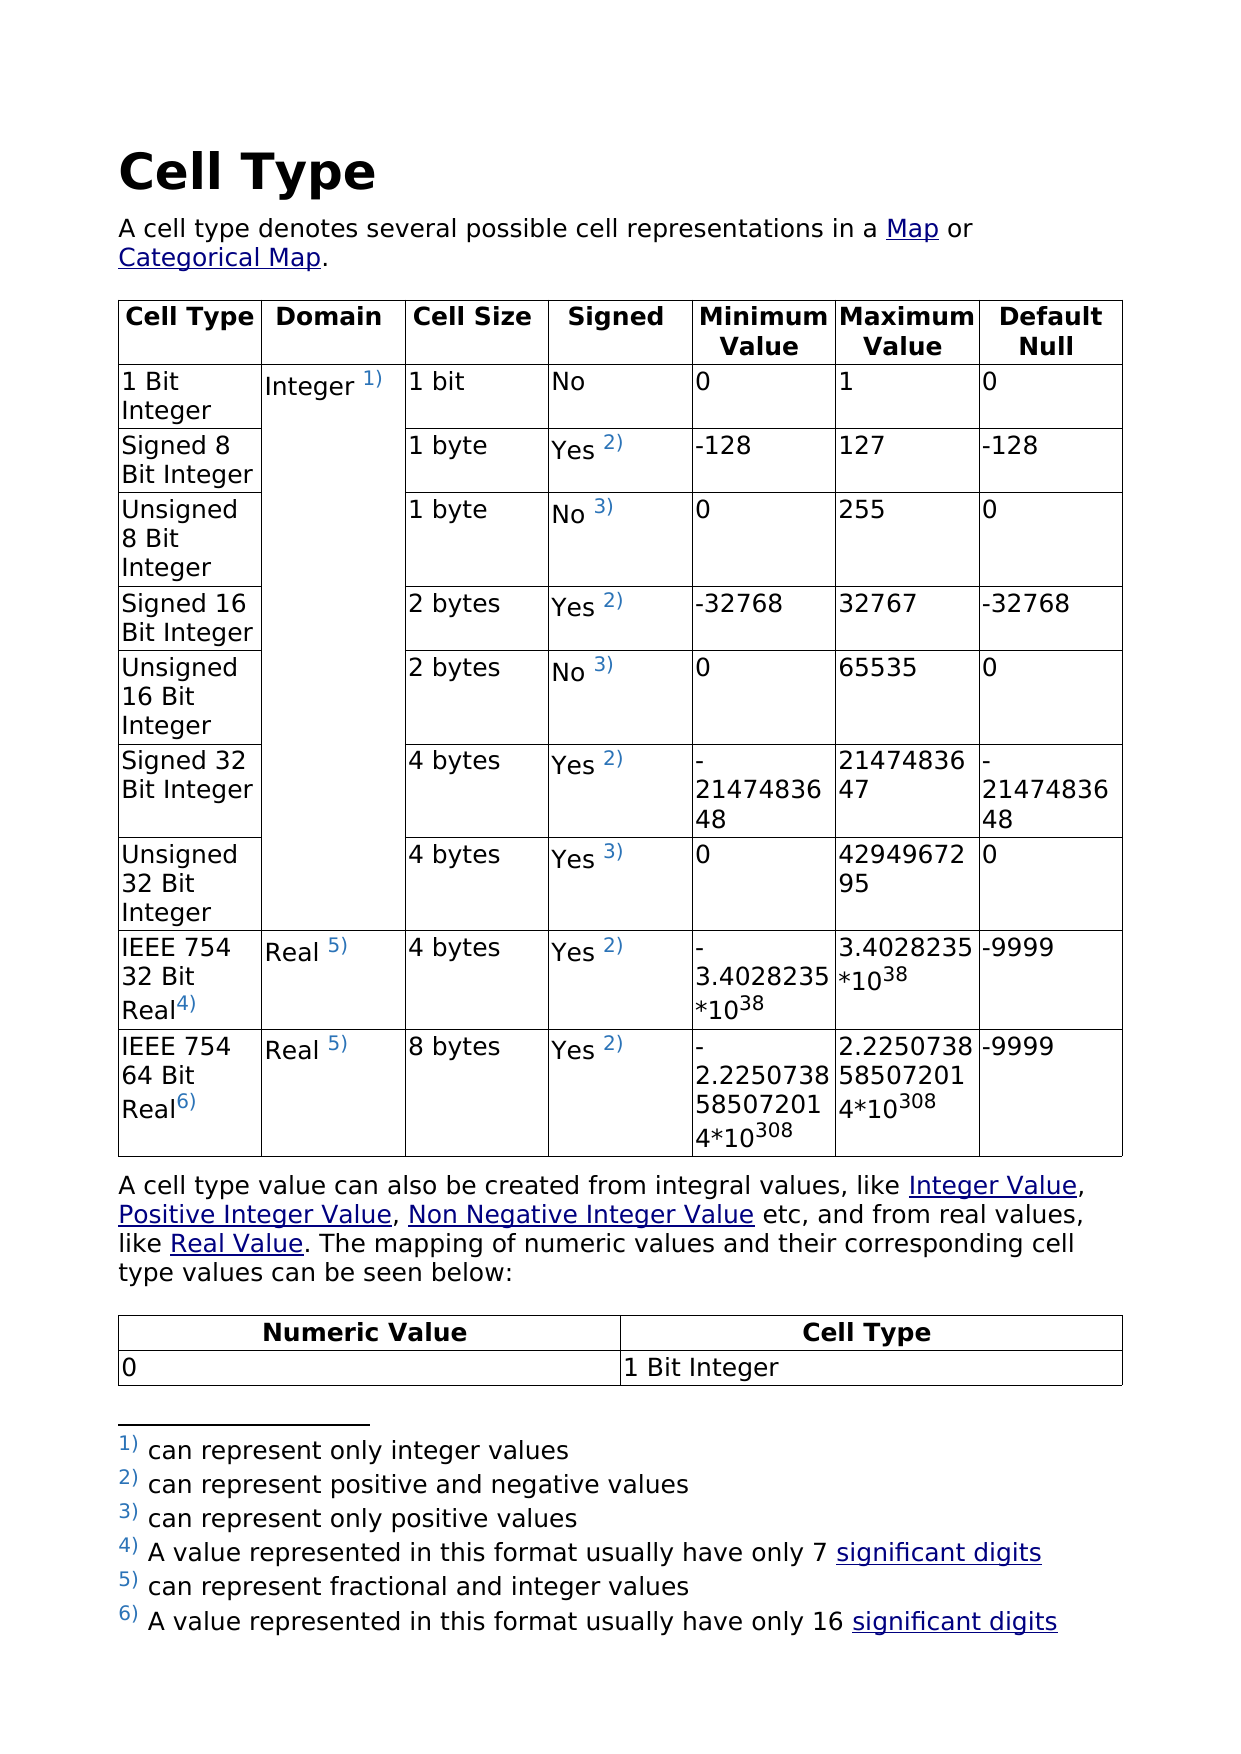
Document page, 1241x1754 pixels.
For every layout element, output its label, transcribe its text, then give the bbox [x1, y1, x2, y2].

table_cell Real 5) [262, 1030, 405, 1156]
text A cell type value can also be created from integral values, like Integer Value, Positive Integer Value, Non Negative Integer Value etc, and from real values, like Real Value. The mapping of numeric values and their corresponding cell type values can be seen below: [118, 1171, 1122, 1288]
table_cell 0 [693, 365, 835, 428]
table_cell Integer [262, 365, 405, 930]
table_header Cell Size [406, 301, 548, 364]
table_cell 0 [980, 365, 1122, 428]
table_cell 0 [119, 1351, 620, 1385]
table_cell 2147483647 [836, 745, 979, 837]
table_cell 4 bytes [406, 931, 548, 1029]
table_cell Signed 16 Bit Integer [119, 587, 261, 650]
table_header Domain [262, 301, 405, 364]
table_cell IEEE 754 32 Bit Real [119, 931, 261, 1029]
table_cell Yes 3) [549, 838, 692, 930]
table_cell Unsigned 16 Bit Integer [119, 651, 261, 743]
table_header Signed [549, 301, 692, 364]
table_cell Yes 2) [549, 1030, 692, 1156]
table_cell -128 [693, 429, 835, 492]
table_cell Unsigned 8 Bit Integer [119, 493, 261, 586]
table_cell -3.4028235*1038 [693, 931, 835, 1029]
text A cell type denotes several possible cell representations in a Map or Categorical Map. [118, 214, 1122, 272]
table_cell Yes 2) [549, 745, 692, 837]
table_cell 0 [693, 493, 835, 586]
table_cell 127 [836, 429, 979, 492]
table_cell 1 byte [406, 429, 548, 492]
table_cell -2147483648 [693, 745, 835, 837]
table_cell 1 [836, 365, 979, 428]
table_cell 0 [693, 838, 835, 930]
table_header Cell Type [621, 1316, 1122, 1350]
table_cell 1 Bit Integer [119, 365, 261, 428]
table_cell 8 bytes [406, 1030, 548, 1156]
table_cell 2 bytes [406, 651, 548, 743]
table_cell IEEE 754 64 Bit Real [119, 1030, 261, 1156]
table_cell 0 [980, 838, 1122, 930]
table_header Maximum Value [836, 301, 979, 364]
table_cell 1 byte [406, 493, 548, 586]
table_cell Real [262, 931, 405, 1029]
table_cell -9999 [980, 1030, 1122, 1156]
table_cell No [549, 493, 692, 586]
table_cell -32768 [693, 587, 835, 650]
table_cell 4 bytes [406, 838, 548, 930]
table_cell 0 [693, 651, 835, 743]
table_cell -9999 [980, 931, 1122, 1029]
table_header Numeric Value [119, 1316, 620, 1350]
table_cell -128 [980, 429, 1122, 492]
table_cell Yes 2) [549, 587, 692, 650]
table_cell Signed 32 Bit Integer [119, 745, 261, 837]
table_header Minimum Value [693, 301, 835, 364]
table_cell Unsigned 32 Bit Integer [119, 838, 261, 930]
table_cell 4 bytes [406, 745, 548, 837]
table_cell 2.2250738585072014*10308 [836, 1030, 979, 1156]
table_cell No 3) [549, 651, 692, 743]
table_cell 1 bit [406, 365, 548, 428]
table_cell Yes 2) [549, 931, 692, 1029]
table_header Cell Type [119, 301, 261, 364]
table_cell 3.4028235*1038 [836, 931, 979, 1029]
table_cell 2 bytes [406, 587, 548, 650]
table_cell 1 Bit Integer [621, 1351, 1122, 1385]
table_cell 0 [980, 493, 1122, 586]
table_cell Signed 8 Bit Integer [119, 429, 261, 492]
table_cell 32767 [836, 587, 979, 650]
table_cell No [549, 365, 692, 428]
table_cell -2.2250738585072014*10308 [693, 1030, 835, 1156]
table_cell 255 [836, 493, 979, 586]
table_cell 4294967295 [836, 838, 979, 930]
table_cell -2147483648 [980, 745, 1122, 837]
table_cell Yes [549, 429, 692, 492]
table_cell -32768 [980, 587, 1122, 650]
table_cell 0 [980, 651, 1122, 743]
table_cell 65535 [836, 651, 979, 743]
table_header Default Null [980, 301, 1122, 364]
subtitle Cell Type [118, 143, 1122, 201]
